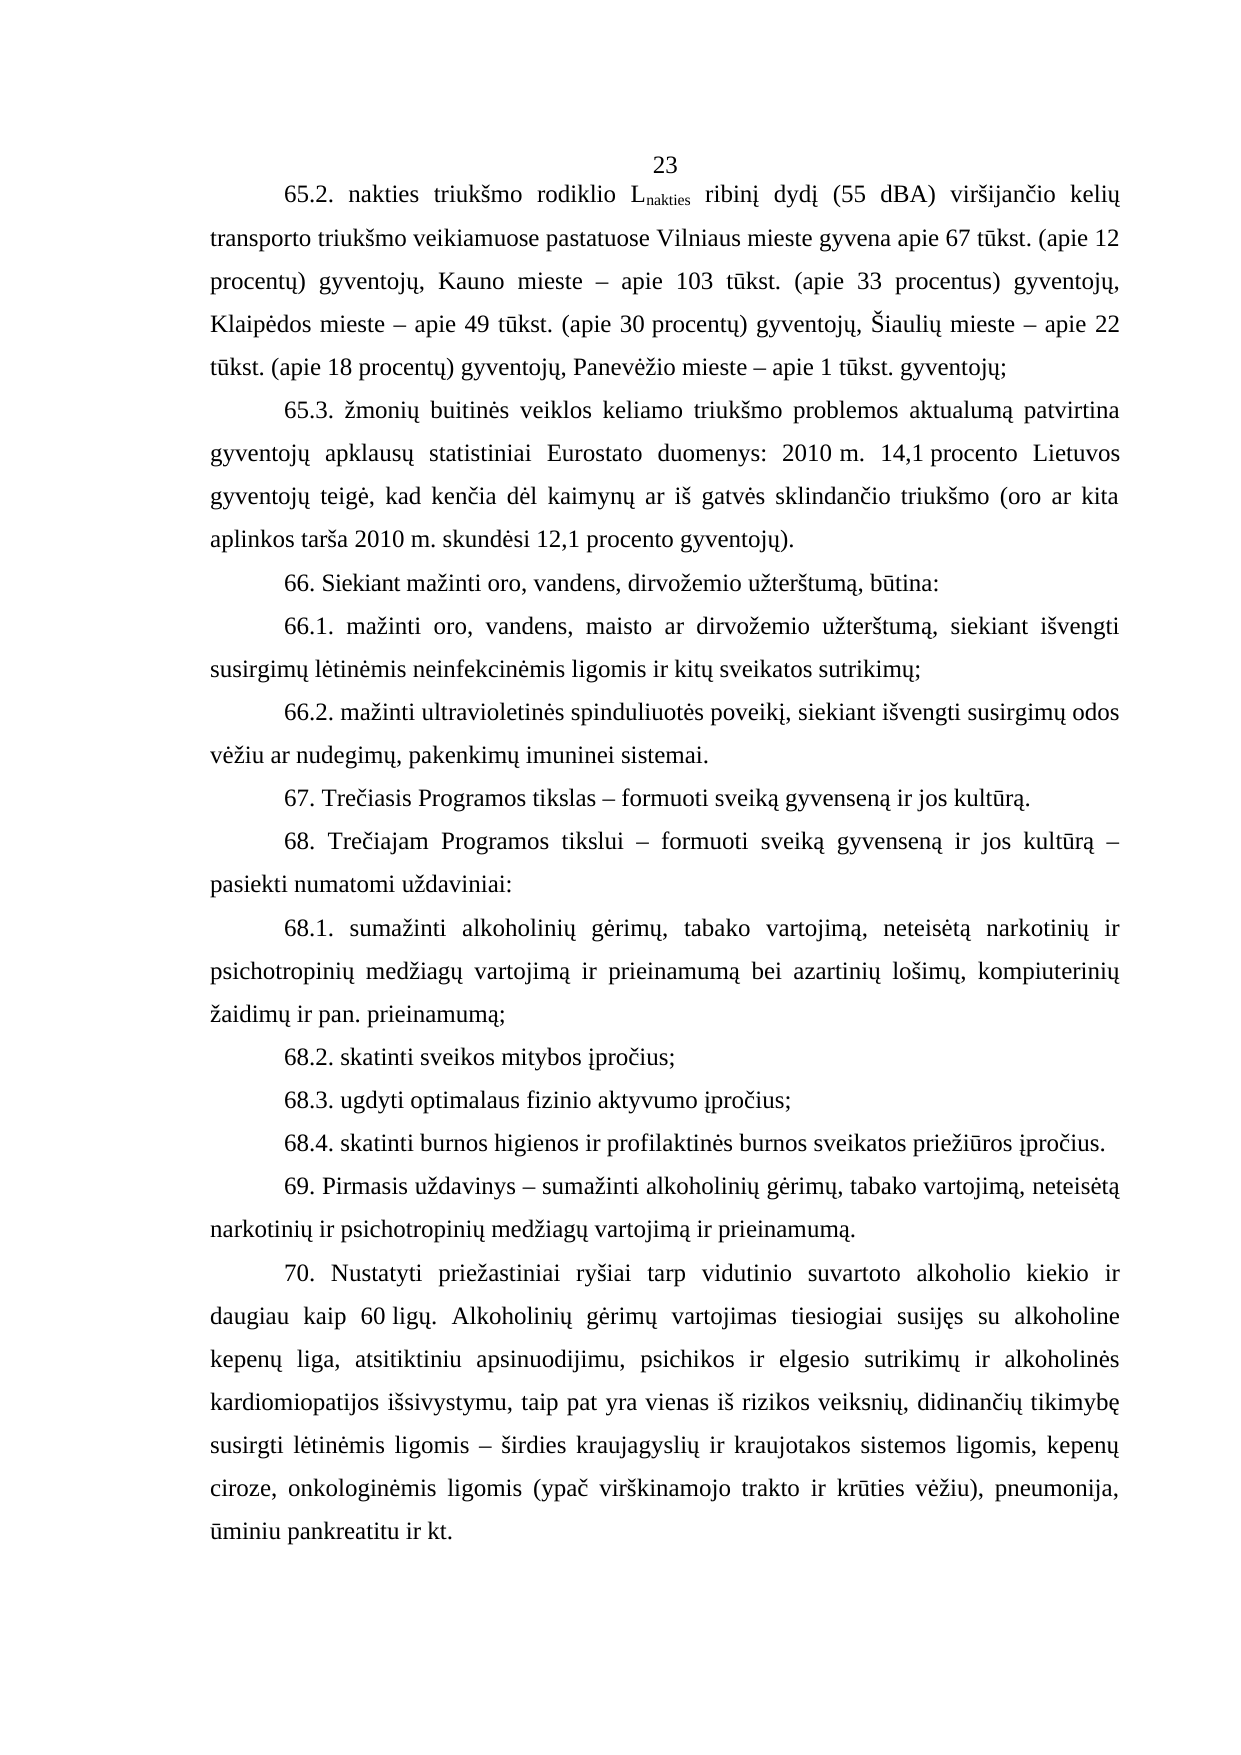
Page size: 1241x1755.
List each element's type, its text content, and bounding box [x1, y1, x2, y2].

text 65.3. žmonių buitinės veiklos keliamo triukšmo problemos aktualumą patvirtina gyventojų apklausų statistiniai Eurostato duomenys: 2010 m. 14,1 procento Lietuvos gyventojų teigė, kad kenčia dėl kaimynų ar iš gatvės sklindančio triukšmo (oro ar kita aplinkos tarša 2010 m. skundėsi 12,1 procento gyventojų). [210, 395, 1120, 553]
text 69. Pirmasis uždavinys – sumažinti alkoholinių gėrimų, tabako vartojimą, neteisėtą narkotinių ir psichotropinių medžiagų vartojimą ir prieinamumą. [210, 1171, 1120, 1243]
text 68.3. ugdyti optimalaus fizinio aktyvumo įpročius; [210, 1085, 1120, 1114]
text 66.2. mažinti ultravioletinės spinduliuotės poveikį, siekiant išvengti susirgimų odos vėžiu ar nudegimų, pakenkimų imuninei sistemai. [210, 697, 1120, 769]
text 68.2. skatinti sveikos mitybos įpročius; [210, 1042, 1120, 1071]
text 68.1. sumažinti alkoholinių gėrimų, tabako vartojimą, neteisėtą narkotinių ir psichotropinių medžiagų vartojimą ir prieinamumą bei azartinių lošimų, kompiuterinių žaidimų ir pan. prieinamumą; [210, 913, 1120, 1028]
text 67. Trečiasis Programos tikslas – formuoti sveiką gyvenseną ir jos kultūrą. [210, 783, 1120, 812]
text 66. Siekiant mažinti oro, vandens, dirvožemio užterštumą, būtina: [210, 568, 1120, 596]
text 68.4. skatinti burnos higienos ir profilaktinės burnos sveikatos priežiūros įpročius. [210, 1128, 1120, 1157]
text 65.2. nakties triukšmo rodiklio Lnakties ribinį dydį (55 dBA) viršijančio kelių transporto triukšmo veikiamuose pastatuose Vilniaus mieste gyvena apie 67 tūkst. (apie 12 procentų) gyventojų, Kauno mieste – apie 103 tūkst. (apie 33 procentus) gyventojų, Klaipėdos mieste – apie 49 tūkst. (apie 30 procentų) gyventojų, Šiaulių mieste – apie 22 tūkst. (apie 18 procentų) gyventojų, Panevėžio mieste – apie 1 tūkst. gyventojų; [210, 179, 1120, 381]
text 66.1. mažinti oro, vandens, maisto ar dirvožemio užterštumą, siekiant išvengti susirgimų lėtinėmis neinfekcinėmis ligomis ir kitų sveikatos sutrikimų; [210, 611, 1120, 683]
text 68. Trečiajam Programos tikslui – formuoti sveiką gyvenseną ir jos kultūrą – pasiekti numatomi uždaviniai: [210, 826, 1120, 898]
text 70. Nustatyti priežastiniai ryšiai tarp vidutinio suvartoto alkoholio kiekio ir daugiau kaip 60 ligų. Alkoholinių gėrimų vartojimas tiesiogiai susijęs su alkoholine kepenų liga, atsitiktiniu apsinuodijimu, psichikos ir elgesio sutrikimų ir alkoholinės kardiomiopatijos išsivystymu, taip pat yra vienas iš rizikos veiksnių, didinančių tikimybę susirgti lėtinėmis ligomis – širdies kraujagyslių ir kraujotakos sistemos ligomis, kepenų ciroze, onkologinėmis ligomis (ypač virškinamojo trakto ir krūties vėžiu), pneumonija, ūminiu pankreatitu ir kt. [210, 1258, 1120, 1545]
